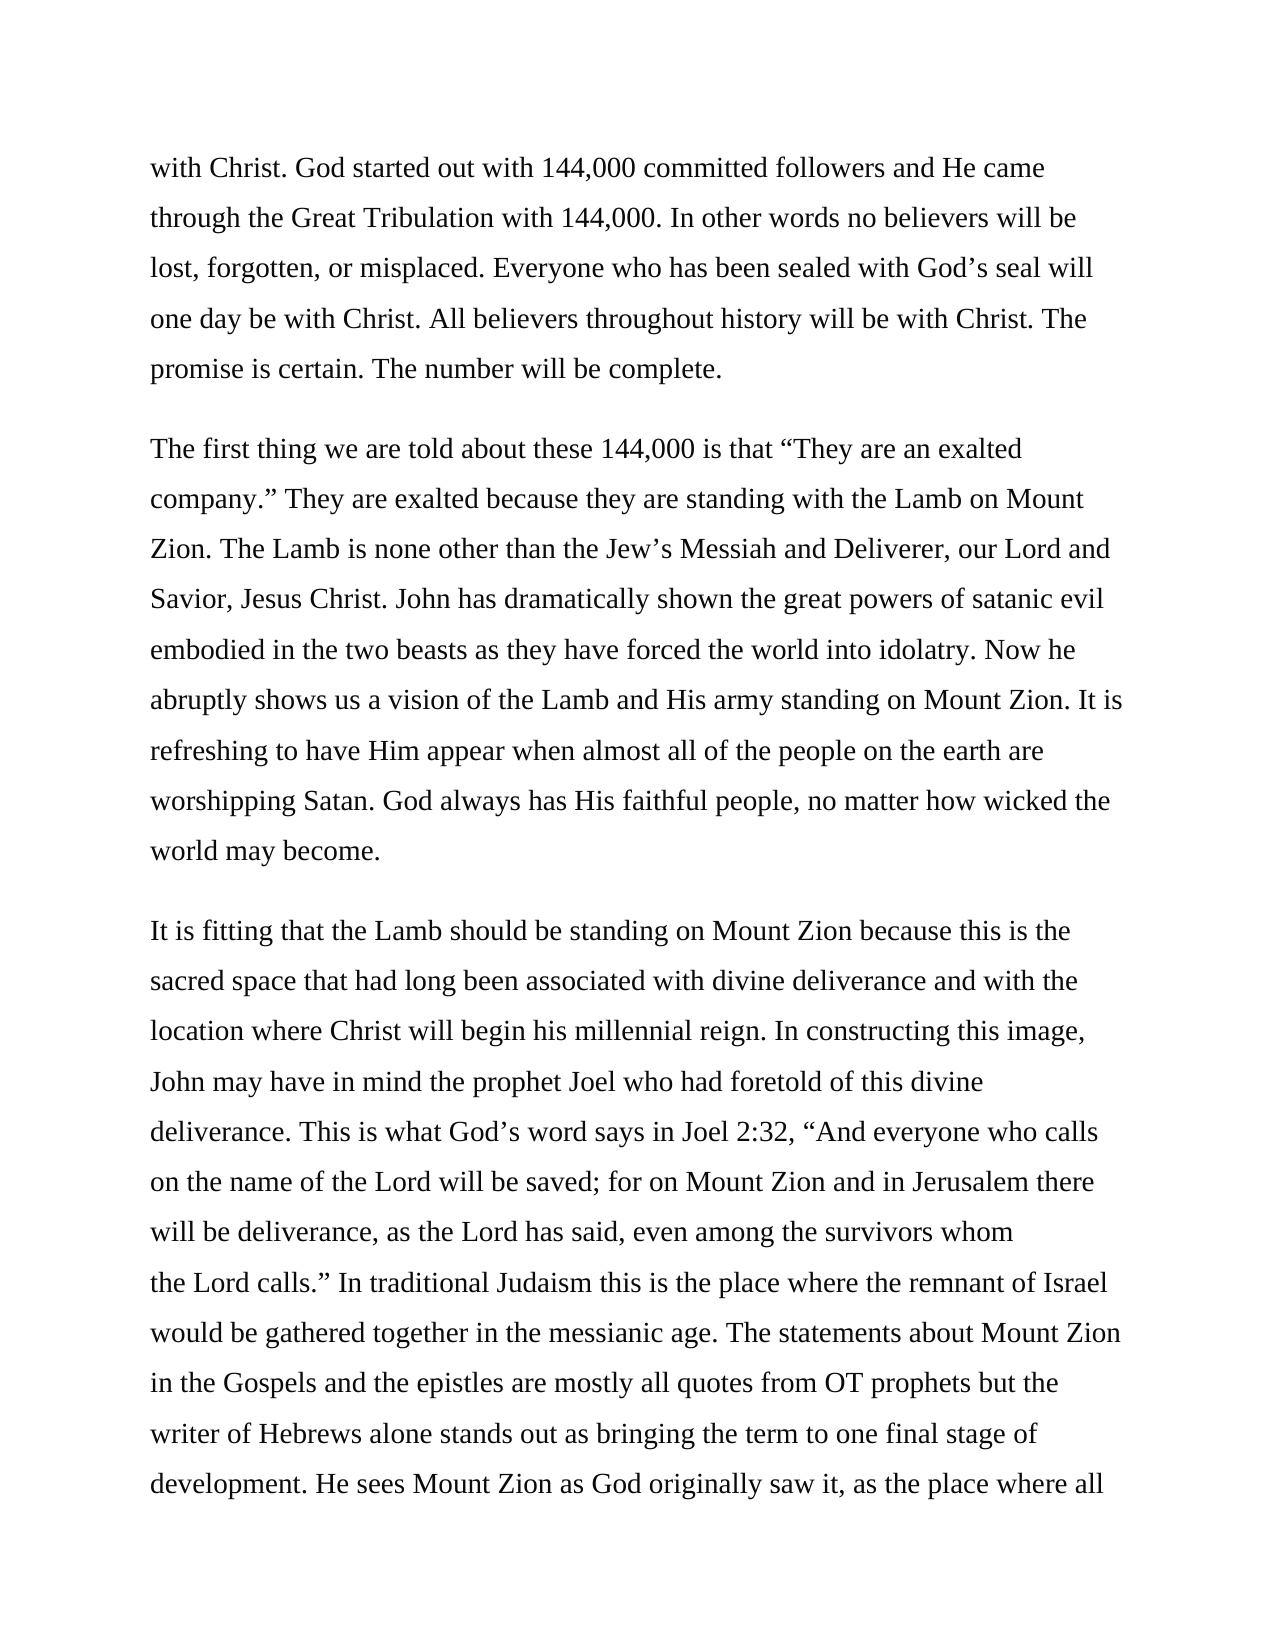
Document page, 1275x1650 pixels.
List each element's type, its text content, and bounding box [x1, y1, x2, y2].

text The first thing we are told about these 144,000 is that “They are an exalted company.” They are exalted because they are standing with the Lamb on Mount Zion. The Lamb is none other than the Jew’s Messiah and Deliverer, our Lord and Savior, Jesus Christ. John has dramatically shown the great powers of satanic evil embodied in the two beasts as they have forced the world into idolatry. Now he abruptly shows us a vision of the Lamb and His army standing on Mount Zion. It is refreshing to have Him appear when almost all of the people on the earth are worshipping Satan. God always has His faithful people, no matter how wicked the world may become. [150, 431, 1125, 867]
text with Christ. God started out with 144,000 committed followers and He came through the Great Tribulation with 144,000. In other words no believers will be lost, forgotten, or misplaced. Everyone who has been sealed with God’s seal will one day be with Christ. All believers throughout history will be with Christ. The promise is certain. The number will be complete. [150, 150, 1125, 385]
text It is fitting that the Lamb should be standing on Mount Zion because this is the sacred space that had long been associated with divine deliverance and with the location where Christ will begin his millennial reign. In constructing this image, John may have in mind the prophet Joel who had foretold of this divine deliverance. This is what God’s word says in Joel 2:32, “And everyone who calls on the name of the Lord will be saved; for on Mount Zion and in Jerusalem there will be deliverance, as the Lord has said, even among the survivors whom the Lord calls.” In traditional Judaism this is the place where the remnant of Israel would be gathered together in the messianic age. The statements about Mount Zion in the Gospels and the epistles are mostly all quotes from OT prophets but the writer of Hebrews alone stands out as bringing the term to one final stage of development. He sees Mount Zion as God originally saw it, as the place where all [150, 913, 1125, 1500]
